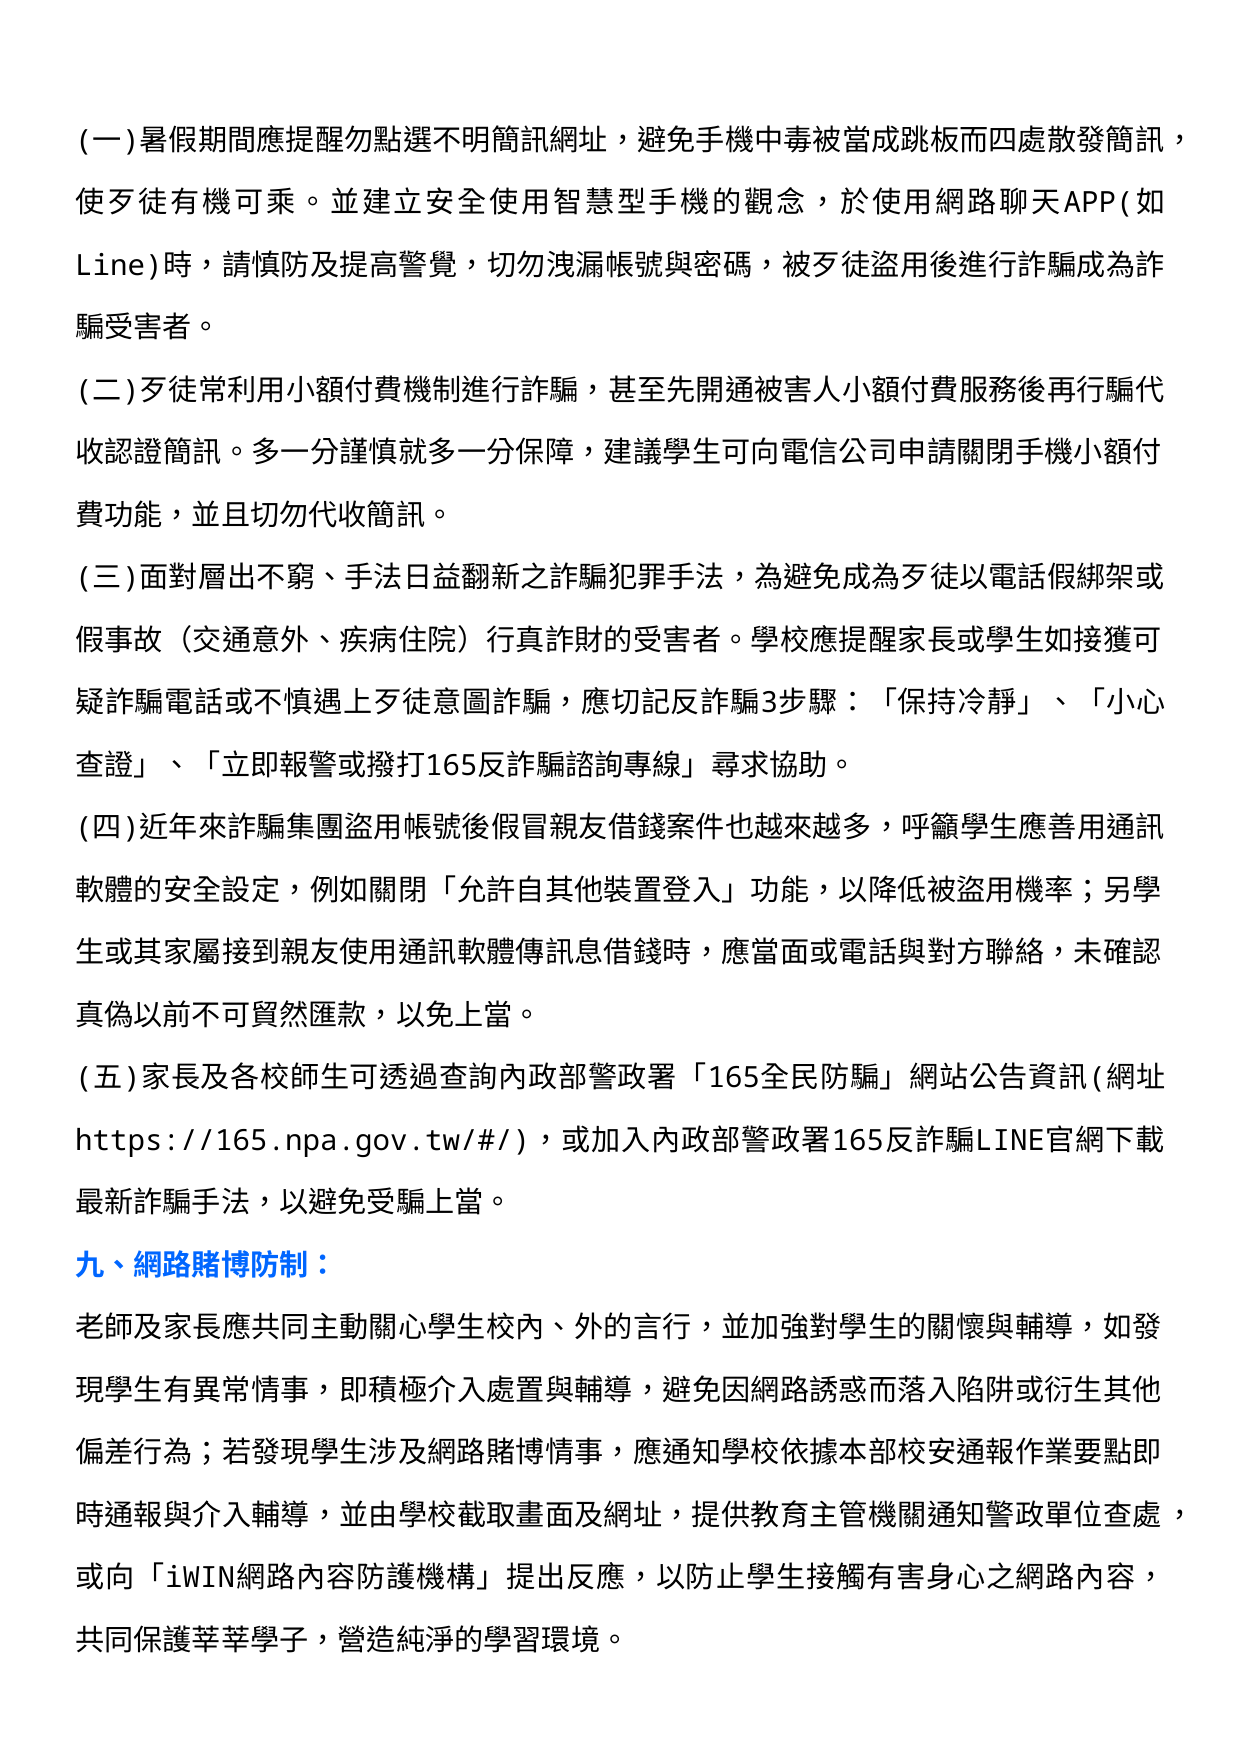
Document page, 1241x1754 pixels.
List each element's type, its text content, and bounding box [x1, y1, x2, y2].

text (五)家長及各校師生可透過查詢內政部警政署「165全民防騙」網站公告資訊(網址https://165.npa.gov.tw/#/)，或加入內政部警政署165反詐騙LINE官網下載最新詐騙手法，以避免受騙上當。 [75, 1033, 1165, 1221]
text (一)暑假期間應提醒勿點選不明簡訊網址，避免手機中毒被當成跳板而四處散發簡訊，使歹徒有機可乘。並建立安全使用智慧型手機的觀念，於使用網路聊天APP(如Line)時，請慎防及提高警覺，切勿洩漏帳號與密碼，被歹徒盜用後進行詐騙成為詐騙受害者。 [75, 96, 1165, 346]
text (四)近年來詐騙集團盜用帳號後假冒親友借錢案件也越來越多，呼籲學生應善用通訊軟體的安全設定，例如關閉「允許自其他裝置登入」功能，以降低被盜用機率；另學生或其家屬接到親友使用通訊軟體傳訊息借錢時，應當面或電話與對方聯絡，未確認真偽以前不可貿然匯款，以免上當。 [75, 783, 1165, 1033]
text 老師及家長應共同主動關心學生校內、外的言行，並加強對學生的關懷與輔導，如發現學生有異常情事，即積極介入處置與輔導，避免因網路誘惑而落入陷阱或衍生其他偏差行為；若發現學生涉及網路賭博情事，應通知學校依據本部校安通報作業要點即時通報與介入輔導，並由學校截取畫面及網址，提供教育主管機關通知警政單位查處，或向「iWIN網路內容防護機構」提出反應，以防止學生接觸有害身心之網路內容，共同保護莘莘學子，營造純淨的學習環境。 [75, 1283, 1165, 1658]
text (二)歹徒常利用小額付費機制進行詐騙，甚至先開通被害人小額付費服務後再行騙代收認證簡訊。多一分謹慎就多一分保障，建議學生可向電信公司申請關閉手機小額付費功能，並且切勿代收簡訊。 [75, 346, 1165, 533]
text 九、網路賭博防制： [75, 1221, 1165, 1283]
text (三)面對層出不窮、手法日益翻新之詐騙犯罪手法，為避免成為歹徒以電話假綁架或假事故（交通意外、疾病住院）行真詐財的受害者。學校應提醒家長或學生如接獲可疑詐騙電話或不慎遇上歹徒意圖詐騙，應切記反詐騙3步驟：「保持冷靜」、「小心查證」、「立即報警或撥打165反詐騙諮詢專線」尋求協助。 [75, 533, 1165, 783]
